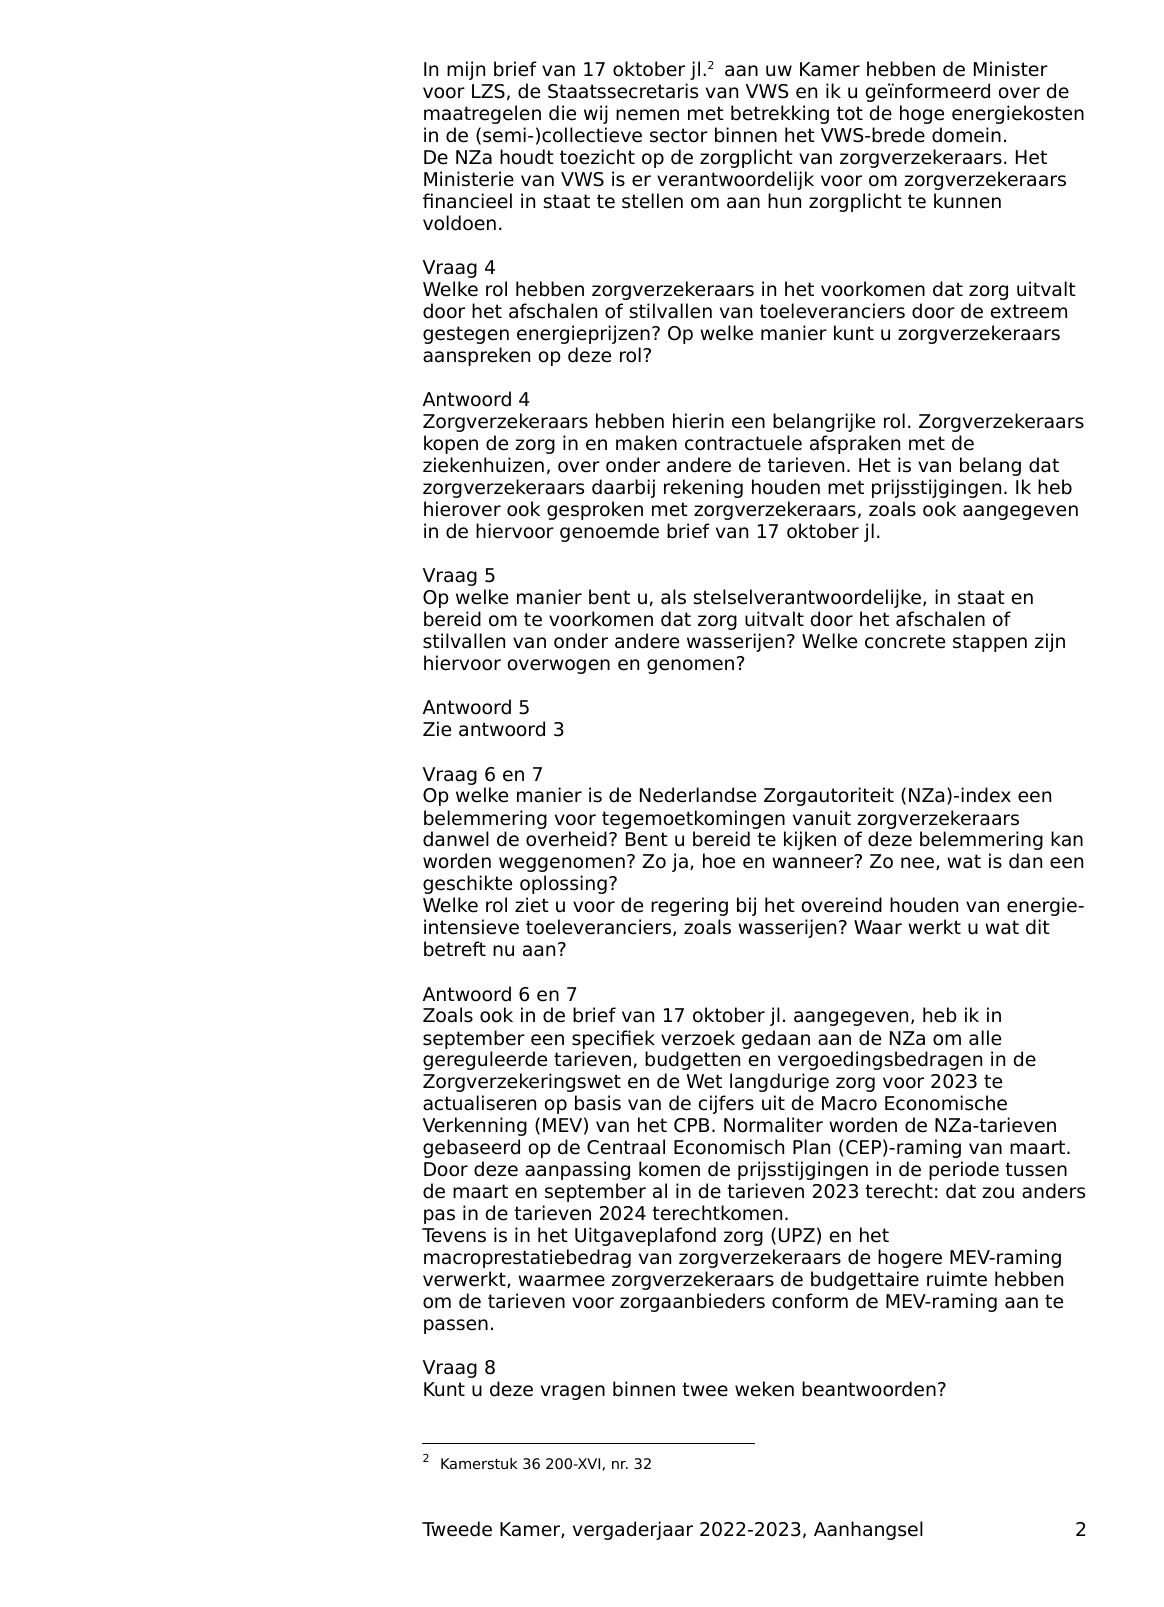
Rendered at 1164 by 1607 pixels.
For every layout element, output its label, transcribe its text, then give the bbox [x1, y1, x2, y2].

text Welke rol hebben zorgverzekeraars in het voorkomen dat zorg uitvalt door het afschalen of stilvallen van toeleveranciers door de extreem gestegen energieprijzen? Op welke manier kunt u zorgverzekeraars aanspreken op deze rol? [422, 279, 1087, 367]
text Welke rol ziet u voor de regering bij het overeind houden van energie-intensieve toeleveranciers, zoals wasserijen? Waar werkt u wat dit betreft nu aan? [422, 895, 1087, 961]
text Vraag 4 [422, 257, 1087, 279]
text Vraag 5 [422, 565, 1087, 587]
text Vraag 8 [422, 1357, 1087, 1379]
text Tevens is in het Uitgaveplafond zorg (UPZ) en het macroprestatiebedrag van zorgverzekeraars de hogere MEV-raming verwerkt, waarmee zorgverzekeraars de budgettaire ruimte hebben om de tarieven voor zorgaanbieders conform de MEV-raming aan te passen. [422, 1225, 1087, 1335]
text Zoals ook in de brief van 17 oktober jl. aangegeven, heb ik in september een specifiek verzoek gedaan aan de NZa om alle gereguleerde tarieven, budgetten en vergoedingsbedragen in de Zorgverzekeringswet en de Wet langdurige zorg voor 2023 te actualiseren op basis van de cijfers uit de Macro Economische Verkenning (MEV) van het CPB. Normaliter worden de NZa-tarieven gebaseerd op de Centraal Economisch Plan (CEP)-raming van maart. Door deze aanpassing komen de prijsstijgingen in de periode tussen de maart en september al in de tarieven 2023 terecht: dat zou anders pas in de tarieven 2024 terechtkomen. [422, 1005, 1087, 1225]
text Antwoord 5 [422, 697, 1087, 719]
text Op welke manier is de Nederlandse Zorgautoriteit (NZa)-index een belemmering voor tegemoetkomingen vanuit zorgverzekeraars danwel de overheid? Bent u bereid te kijken of deze belemmering kan worden weggenomen? Zo ja, hoe en wanneer? Zo nee, wat is dan een geschikte oplossing? [422, 785, 1087, 895]
text De NZa houdt toezicht op de zorgplicht van zorgverzekeraars. Het Ministerie van VWS is er verantwoordelijk voor om zorgverzekeraars financieel in staat te stellen om aan hun zorgplicht te kunnen voldoen. [422, 147, 1087, 235]
text Zie antwoord 3 [422, 719, 1087, 741]
text Vraag 6 en 7 [422, 763, 1087, 785]
text Op welke manier bent u, als stelselverantwoordelijke, in staat en bereid om te voorkomen dat zorg uitvalt door het afschalen of stilvallen van onder andere wasserijen? Welke concrete stappen zijn hiervoor overwogen en genomen? [422, 587, 1087, 675]
text Antwoord 6 en 7 [422, 983, 1087, 1005]
text In mijn brief van 17 oktober jl. aan uw Kamer hebben de Minister voor LZS, de Staatssecretaris van VWS en ik u geïnformeerd over de maatregelen die wij nemen met betrekking tot de hoge energiekosten in de (semi-)collectieve sector binnen het VWS-brede domein. [422, 59, 1087, 147]
text Antwoord 4 [422, 389, 1087, 411]
text Kunt u deze vragen binnen twee weken beantwoorden? [422, 1379, 1087, 1401]
text Zorgverzekeraars hebben hierin een belangrijke rol. Zorgverzekeraars kopen de zorg in en maken contractuele afspraken met de ziekenhuizen, over onder andere de tarieven. Het is van belang dat zorgverzekeraars daarbij rekening houden met prijsstijgingen. Ik heb hierover ook gesproken met zorgverzekeraars, zoals ook aangegeven in de hiervoor genoemde brief van 17 oktober jl. [422, 411, 1087, 543]
text Kamerstuk 36 200-XVI, nr. 32 [422, 1452, 1087, 1474]
